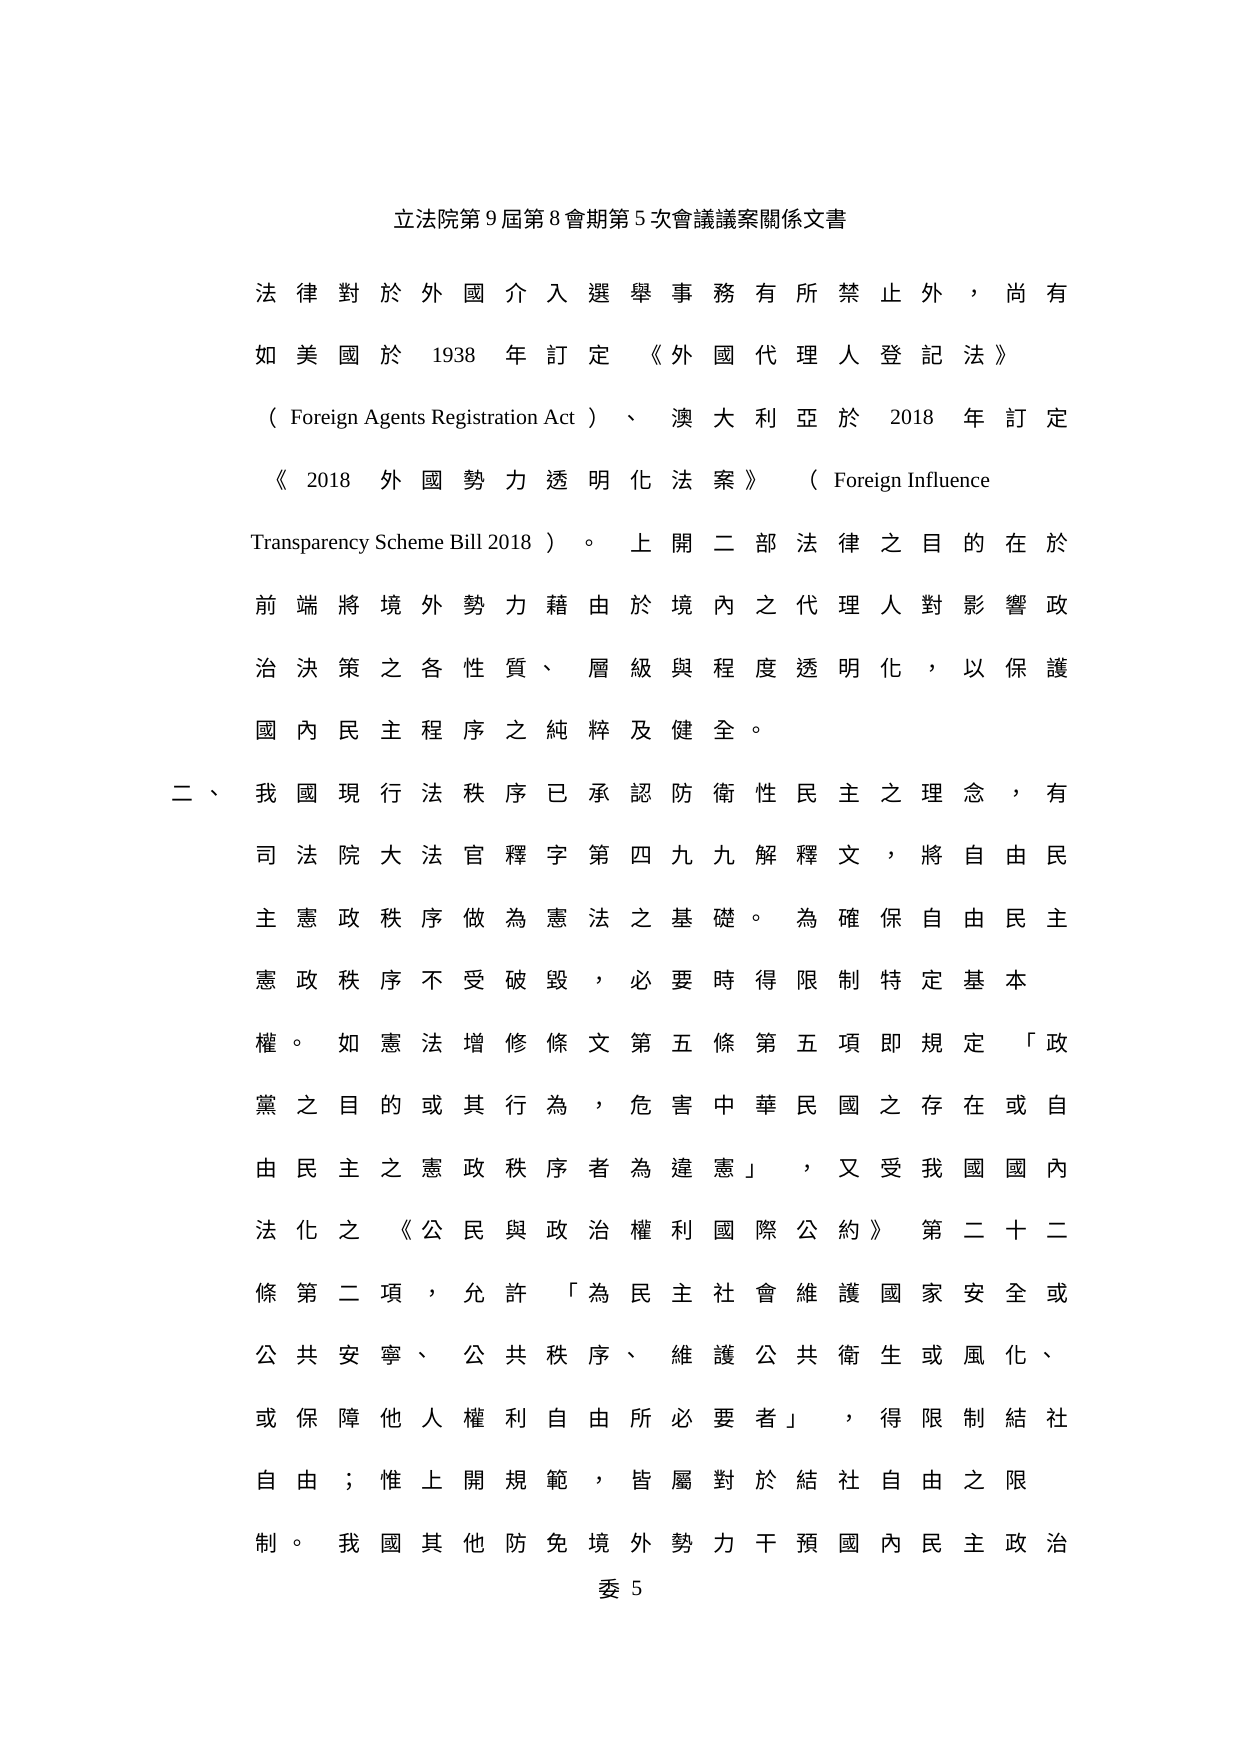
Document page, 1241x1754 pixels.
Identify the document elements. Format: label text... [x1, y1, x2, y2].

text 二、我國現行法秩序已承認防衛性民主之理念，有司法院大法官釋字第四九九解釋文，將自由民主憲政秩序做為憲法之基礎。為確保自由民主憲政秩序不受破毀，必要時得限制特定基本權。如憲法增修條文第五條第五項即規定「政黨之目的或其行為，危害中華民國之存在或自由民主之憲政秩序者為違憲」，又受我國國內法化之《公民與政治權利國際公約》第二十二條第二項，允許「為民主社會維護國家安全或公共安寧、公共秩序、維護公共衛生或風化、或保障他人權利自由所必要者」，得限制結社自由；惟上開規範，皆屬對於結社自由之限制。我國其他防免境外勢力干預國內民主政治 [162, 750, 1078, 1563]
text 法律對於外國介入選舉事務有所禁止外，尚有如美國於1938年訂定《外國代理人登記法》（Foreign Agents Registration Act）、澳大利亞於2018年訂定《2018外國勢力透明化法案》（Foreign Influence Transparency Scheme Bill 2018）。上開二部法律之目的在於前端將境外勢力藉由於境內之代理人對影響政治決策之各性質、層級與程度透明化，以保護國內民主程序之純粹及健全。 [162, 250, 1078, 750]
